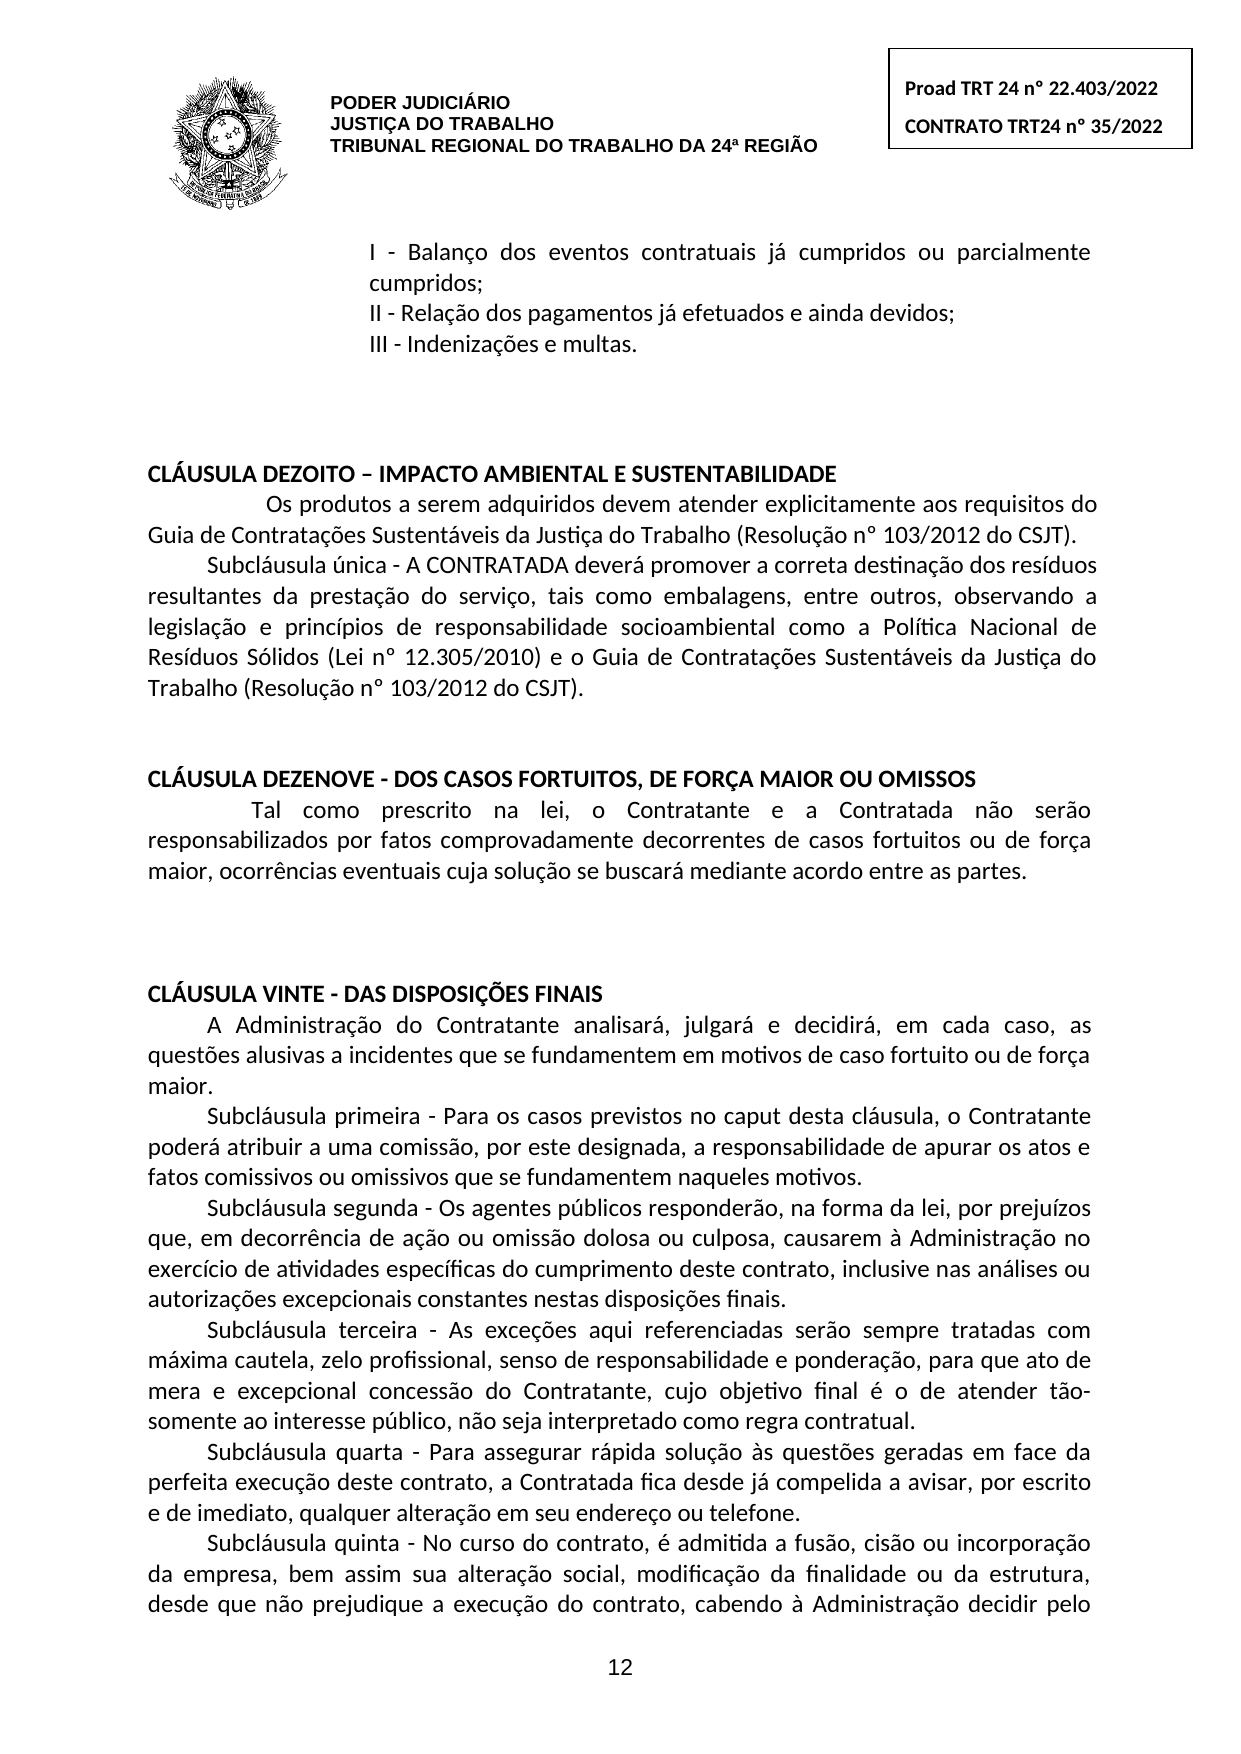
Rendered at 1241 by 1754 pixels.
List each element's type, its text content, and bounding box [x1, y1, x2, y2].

text Subcláusula segunda - Os agentes públicos responderão, na forma da lei, por prejuízos que, em decorrência de ação ou omissão dolosa ou culposa, causarem à Administração no exercício de atividades específicas do cumprimento deste contrato, inclusive nas análises ou autorizações excepcionais constantes nestas disposições finais. [148, 1192, 1092, 1314]
text Subcláusula terceira - As exceções aqui referenciadas serão sempre tratadas com máxima cautela, zelo profissional, senso de responsabilidade e ponderação, para que ato de mera e excepcional concessão do Contratante, cujo objetivo final é o de atender tão-somente ao interesse público, não seja interpretado como regra contratual. [148, 1314, 1092, 1436]
list III - Indenizações e multas. [340, 328, 1092, 358]
text CLÁUSULA DEZENOVE - DOS CASOS FORTUITOS, DE FORÇA MAIOR OU OMISSOS [148, 763, 1099, 794]
list I - Balanço dos eventos contratuais já cumpridos ou parcialmente cumpridos; [340, 236, 1092, 297]
picture [165, 73, 292, 216]
text CLÁUSULA VINTE - DAS DISPOSIÇÕES FINAIS [148, 978, 1092, 1009]
list II - Relação dos pagamentos já efetuados e ainda devidos; [340, 297, 1092, 328]
text Subcláusula quarta - Para assegurar rápida solução às questões geradas em face da perfeita execução deste contrato, a Contratada fica desde já compelida a avisar, por escrito e de imediato, qualquer alteração em seu endereço ou telefone. [148, 1436, 1092, 1528]
text Subcláusula quinta - No curso do contrato, é admitida a fusão, cisão ou incorporação da empresa, bem assim sua alteração social, modificação da finalidade ou da estrutura, desde que não prejudique a execução do contrato, cabendo à Administração decidir pelo [148, 1528, 1092, 1619]
text Subcláusula primeira - Para os casos previstos no caput desta cláusula, o Contratante poderá atribuir a uma comissão, por este designada, a responsabilidade de apurar os atos e fatos comissivos ou omissivos que se fundamentem naqueles motivos. [148, 1100, 1092, 1192]
text Os produtos a serem adquiridos devem atender explicitamente aos requisitos do Guia de Contratações Sustentáveis da Justiça do Trabalho (Resolução nº 103/2012 do CSJT). [148, 488, 1099, 549]
text A Administração do Contratante analisará, julgará e decidirá, em cada caso, as questões alusivas a incidentes que se fundamentem em motivos de caso fortuito ou de força maior. [148, 1009, 1092, 1100]
text Subcláusula única - A CONTRATADA deverá promover a correta destinação dos resíduos resultantes da prestação do serviço, tais como embalagens, entre outros, observando a legislação e princípios de responsabilidade socioambiental como a Política Nacional de Resíduos Sólidos (Lei nº 12.305/2010) e o Guia de Contratações Sustentáveis da Justiça do Trabalho (Resolução nº 103/2012 do CSJT). [148, 549, 1099, 702]
text CLÁUSULA DEZOITO – IMPACTO AMBIENTAL E SUSTENTABILIDADE [148, 458, 1099, 488]
text Tal como prescrito na lei, o Contratante e a Contratada não serão responsabilizados por fatos comprovadamente decorrentes de casos fortuitos ou de força maior, ocorrências eventuais cuja solução se buscará mediante acordo entre as partes. [148, 794, 1092, 885]
